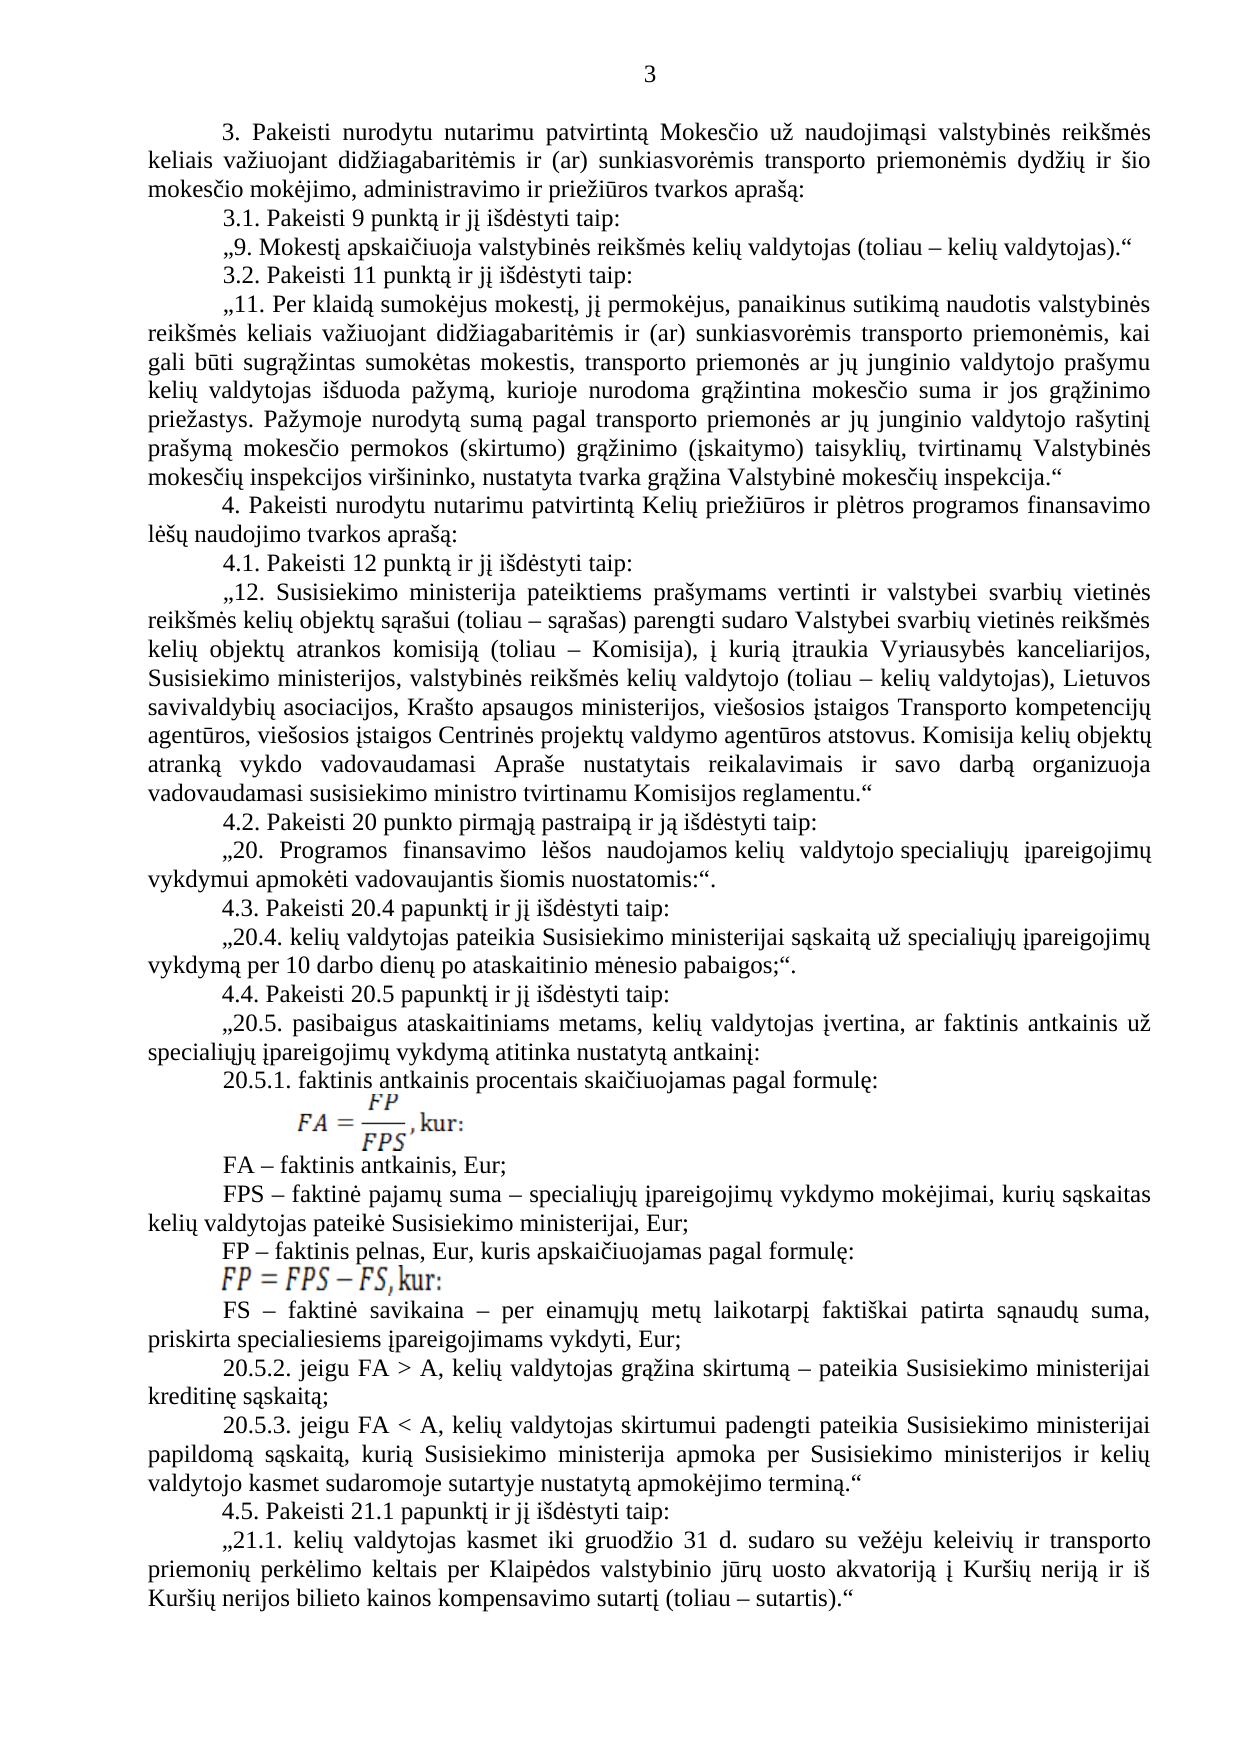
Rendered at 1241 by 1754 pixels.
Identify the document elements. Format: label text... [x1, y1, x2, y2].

text „20. Programos finansavimo lėšos naudojamos kelių valdytojo specialiųjų įpareigojimų vykdymui apmokėti vadovaujantis šiomis nuostatomis:“. [148, 835, 1152, 893]
text „20.5. pasibaigus ataskaitiniams metams, kelių valdytojas įvertina, ar faktinis antkainis už specialiųjų įpareigojimų vykdymą atitinka nustatytą antkainį: [148, 1008, 1152, 1065]
text 4.5. Pakeisti 21.1 papunktį ir jį išdėstyti taip: [148, 1496, 1152, 1525]
text 20.5.3. jeigu FA < A, kelių valdytojas skirtumui padengti pateikia Susisiekimo ministerijai papildomą sąskaitą, kurią Susisiekimo ministerija apmoka per Susisiekimo ministerijos ir kelių valdytojo kasmet sudaromoje sutartyje nustatytą apmokėjimo terminą.“ [148, 1410, 1152, 1496]
text „9. Mokestį apskaičiuoja valstybinės reikšmės kelių valdytojas (toliau – kelių valdytojas).“ [148, 232, 1152, 260]
text 3.2. Pakeisti 11 punktą ir jį išdėstyti taip: [148, 260, 1152, 289]
text FP – faktinis pelnas, Eur, kuris apskaičiuojamas pagal formulę: [222, 1236, 1152, 1265]
text „20.4. kelių valdytojas pateikia Susisiekimo ministerijai sąskaitą už specialiųjų įpareigojimų vykdymą per 10 darbo dienų po ataskaitinio mėnesio pabaigos;“. [148, 922, 1152, 979]
text „12. Susisiekimo ministerija pateiktiems prašymams vertinti ir valstybei svarbių vietinės reikšmės kelių objektų sąrašui (toliau – sąrašas) parengti sudaro Valstybei svarbių vietinės reikšmės kelių objektų atrankos komisiją (toliau – Komisija), į kurią įtraukia Vyriausybės kanceliarijos, Susisiekimo ministerijos, valstybinės reikšmės kelių valdytojo (toliau – kelių valdytojas), Lietuvos savivaldybių asociacijos, Krašto apsaugos ministerijos, viešosios įstaigos Transporto kompetencijų agentūros, viešosios įstaigos Centrinės projektų valdymo agentūros atstovus. Komisija kelių objektų atranką vykdo vadovaudamasi Apraše nustatytais reikalavimais ir savo darbą organizuoja vadovaudamasi susisiekimo ministro tvirtinamu Komisijos reglamentu.“ [148, 577, 1152, 807]
text FPS – faktinė pajamų suma – specialiųjų įpareigojimų vykdymo mokėjimai, kurių sąskaitas kelių valdytojas pateikė Susisiekimo ministerijai, Eur; [148, 1179, 1152, 1236]
text 4. Pakeisti nurodytu nutarimu patvirtintą Kelių priežiūros ir plėtros programos finansavimo lėšų naudojimo tvarkos aprašą: [148, 490, 1152, 548]
text „21.1. kelių valdytojas kasmet iki gruodžio 31 d. sudaro su vežėju keleivių ir transporto priemonių perkėlimo keltais per Klaipėdos valstybinio jūrų uosto akvatoriją į Kuršių neriją ir iš Kuršių nerijos bilieto kainos kompensavimo sutartį (toliau – sutartis).“ [148, 1525, 1152, 1611]
text 20.5.2. jeigu FA > A, kelių valdytojas grąžina skirtumą – pateikia Susisiekimo ministerijai kreditinę sąskaitą; [148, 1353, 1152, 1410]
text 4.2. Pakeisti 20 punkto pirmąją pastraipą ir ją išdėstyti taip: [148, 807, 1152, 835]
text 3.1. Pakeisti 9 punktą ir jį išdėstyti taip: [148, 203, 1152, 232]
text 20.5.1. faktinis antkainis procentais skaičiuojamas pagal formulę: [148, 1065, 1152, 1094]
text FA – faktinis antkainis, Eur; [148, 1150, 1152, 1179]
text 4.1. Pakeisti 12 punktą ir jį išdėstyti taip: [148, 548, 1152, 577]
text „11. Per klaidą sumokėjus mokestį, jį permokėjus, panaikinus sutikimą naudotis valstybinės reikšmės keliais važiuojant didžiagabaritėmis ir (ar) sunkiasvorėmis transporto priemonėmis, kai gali būti sugrąžintas sumokėtas mokestis, transporto priemonės ar jų junginio valdytojo prašymu kelių valdytojas išduoda pažymą, kurioje nurodoma grąžintina mokesčio suma ir jos grąžinimo priežastys. Pažymoje nurodytą sumą pagal transporto priemonės ar jų junginio valdytojo rašytinį prašymą mokesčio permokos (skirtumo) grąžinimo (įskaitymo) taisyklių, tvirtinamų Valstybinės mokesčių inspekcijos viršininko, nustatyta tvarka grąžina Valstybinė mokesčių inspekcija.“ [148, 289, 1152, 490]
text 4.3. Pakeisti 20.4 papunktį ir jį išdėstyti taip: [148, 893, 1152, 922]
text 4.4. Pakeisti 20.5 papunktį ir jį išdėstyti taip: [148, 979, 1152, 1008]
text FS – faktinė savikaina – per einamųjų metų laikotarpį faktiškai patirta sąnaudų suma, priskirta specialiesiems įpareigojimams vykdyti, Eur; [148, 1295, 1152, 1353]
text 3. Pakeisti nurodytu nutarimu patvirtintą Mokesčio už naudojimąsi valstybinės reikšmės keliais važiuojant didžiagabaritėmis ir (ar) sunkiasvorėmis transporto priemonėmis dydžių ir šio mokesčio mokėjimo, administravimo ir priežiūros tvarkos aprašą: [148, 117, 1152, 203]
